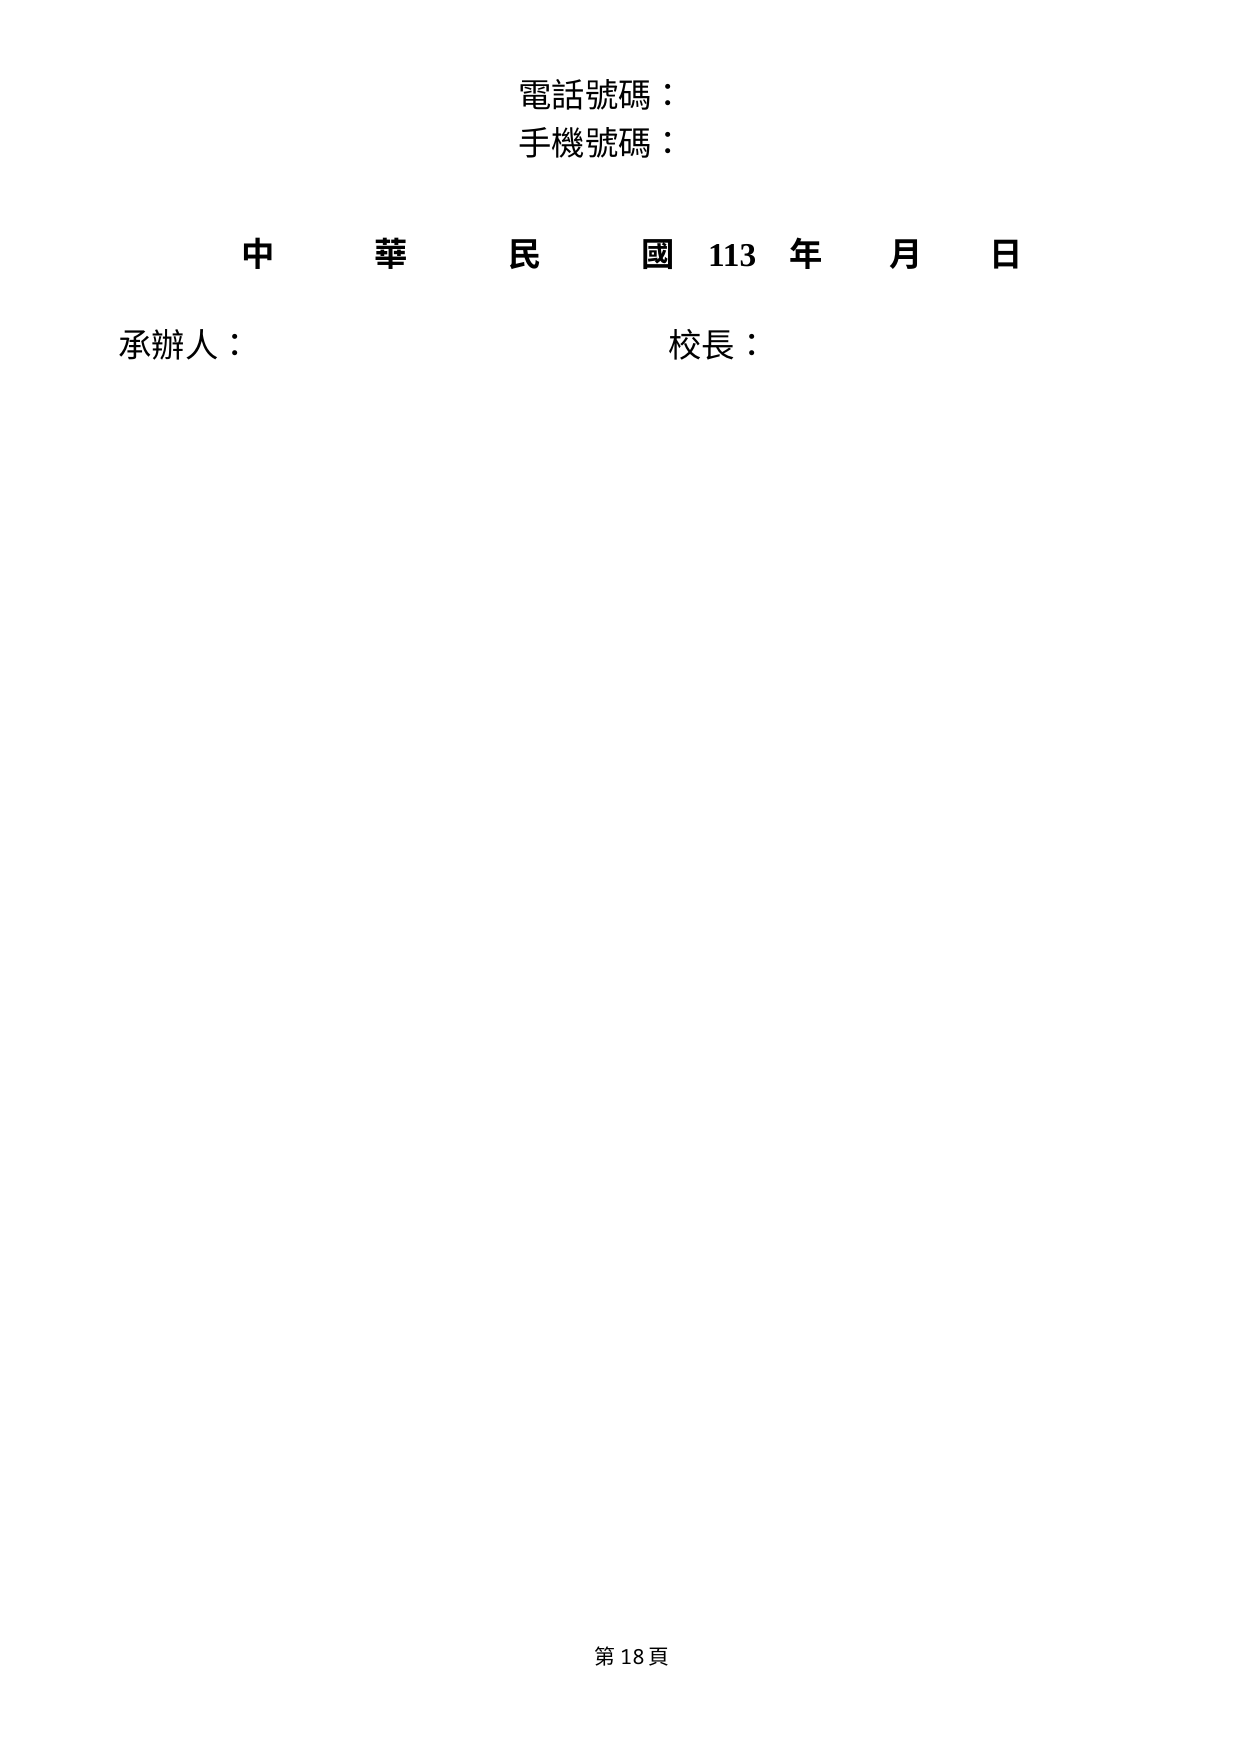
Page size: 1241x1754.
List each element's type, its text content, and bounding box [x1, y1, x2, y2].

text 手機號碼： [118, 117, 1146, 165]
text 承辦人： 校長： [118, 318, 1146, 367]
text 中 華 民 國 113 年 月 日 [118, 210, 1146, 273]
text 電話號碼： [118, 68, 1146, 117]
